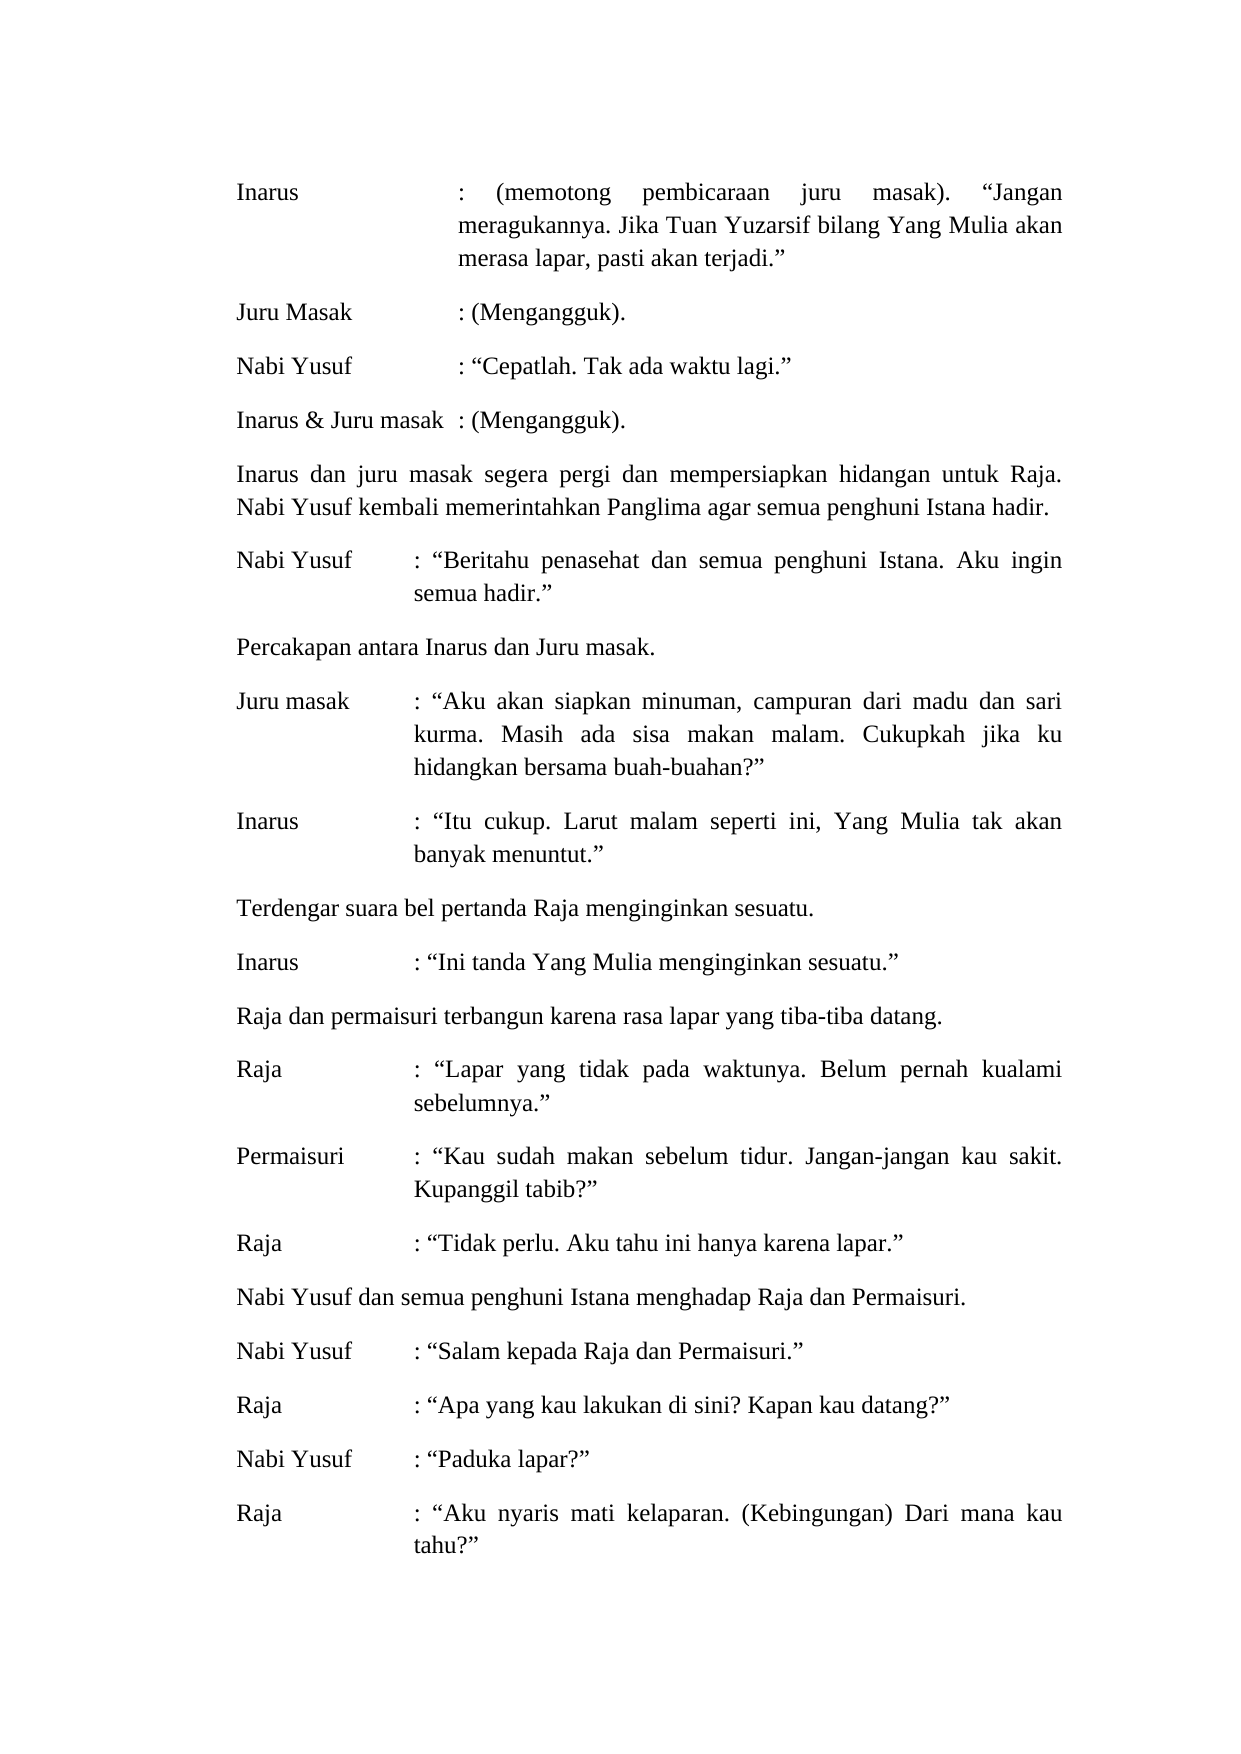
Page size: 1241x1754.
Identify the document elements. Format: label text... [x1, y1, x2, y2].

text Inarus : (memotong pembicaraan juru masak). “Jangan meragukannya. Jika Tuan Yuzarsif bilang Yang Mulia akan merasa lapar, pasti akan terjadi.” [236, 177, 1063, 272]
text Raja dan permaisuri terbangun karena rasa lapar yang tiba-tiba datang. [236, 1001, 1063, 1029]
text Inarus : “Ini tanda Yang Mulia menginginkan sesuatu.” [236, 947, 1063, 976]
text Inarus dan juru masak segera pergi dan mempersiapkan hidangan untuk Raja. Nabi Yusuf kembali memerintahkan Panglima agar semua penghuni Istana hadir. [236, 459, 1063, 520]
text Nabi Yusuf : “Cepatlah. Tak ada waktu lagi.” [236, 351, 1063, 380]
text Raja : “Aku nyaris mati kelaparan. (Kebingungan) Dari mana kau tahu?” [236, 1498, 1063, 1559]
text Inarus & Juru masak : (Mengangguk). [236, 405, 1063, 433]
text Permaisuri : “Kau sudah makan sebelum tidur. Jangan-jangan kau sakit. Kupanggil tabib?” [236, 1141, 1063, 1203]
text Nabi Yusuf : “Paduka lapar?” [236, 1444, 1063, 1472]
text Juru masak : “Aku akan siapkan minuman, campuran dari madu dan sari kurma. Masih ada sisa makan malam. Cukupkah jika ku hidangkan bersama buah-buahan?” [236, 686, 1063, 781]
text Raja : “Lapar yang tidak pada waktunya. Belum pernah kualami sebelumnya.” [236, 1054, 1063, 1116]
text Nabi Yusuf dan semua penghuni Istana menghadap Raja dan Permaisuri. [236, 1282, 1063, 1311]
text Nabi Yusuf : “Salam kepada Raja dan Permaisuri.” [236, 1336, 1063, 1365]
text Terdengar suara bel pertanda Raja menginginkan sesuatu. [236, 893, 1063, 922]
text Raja : “Apa yang kau lakukan di sini? Kapan kau datang?” [236, 1390, 1063, 1419]
text Raja : “Tidak perlu. Aku tahu ini hanya karena lapar.” [236, 1228, 1063, 1257]
text Juru Masak : (Mengangguk). [236, 297, 1063, 326]
text Percakapan antara Inarus dan Juru masak. [236, 632, 1063, 661]
text Inarus : “Itu cukup. Larut malam seperti ini, Yang Mulia tak akan banyak menuntut.” [236, 806, 1063, 868]
text Nabi Yusuf : “Beritahu penasehat dan semua penghuni Istana. Aku ingin semua hadir.” [236, 546, 1063, 607]
